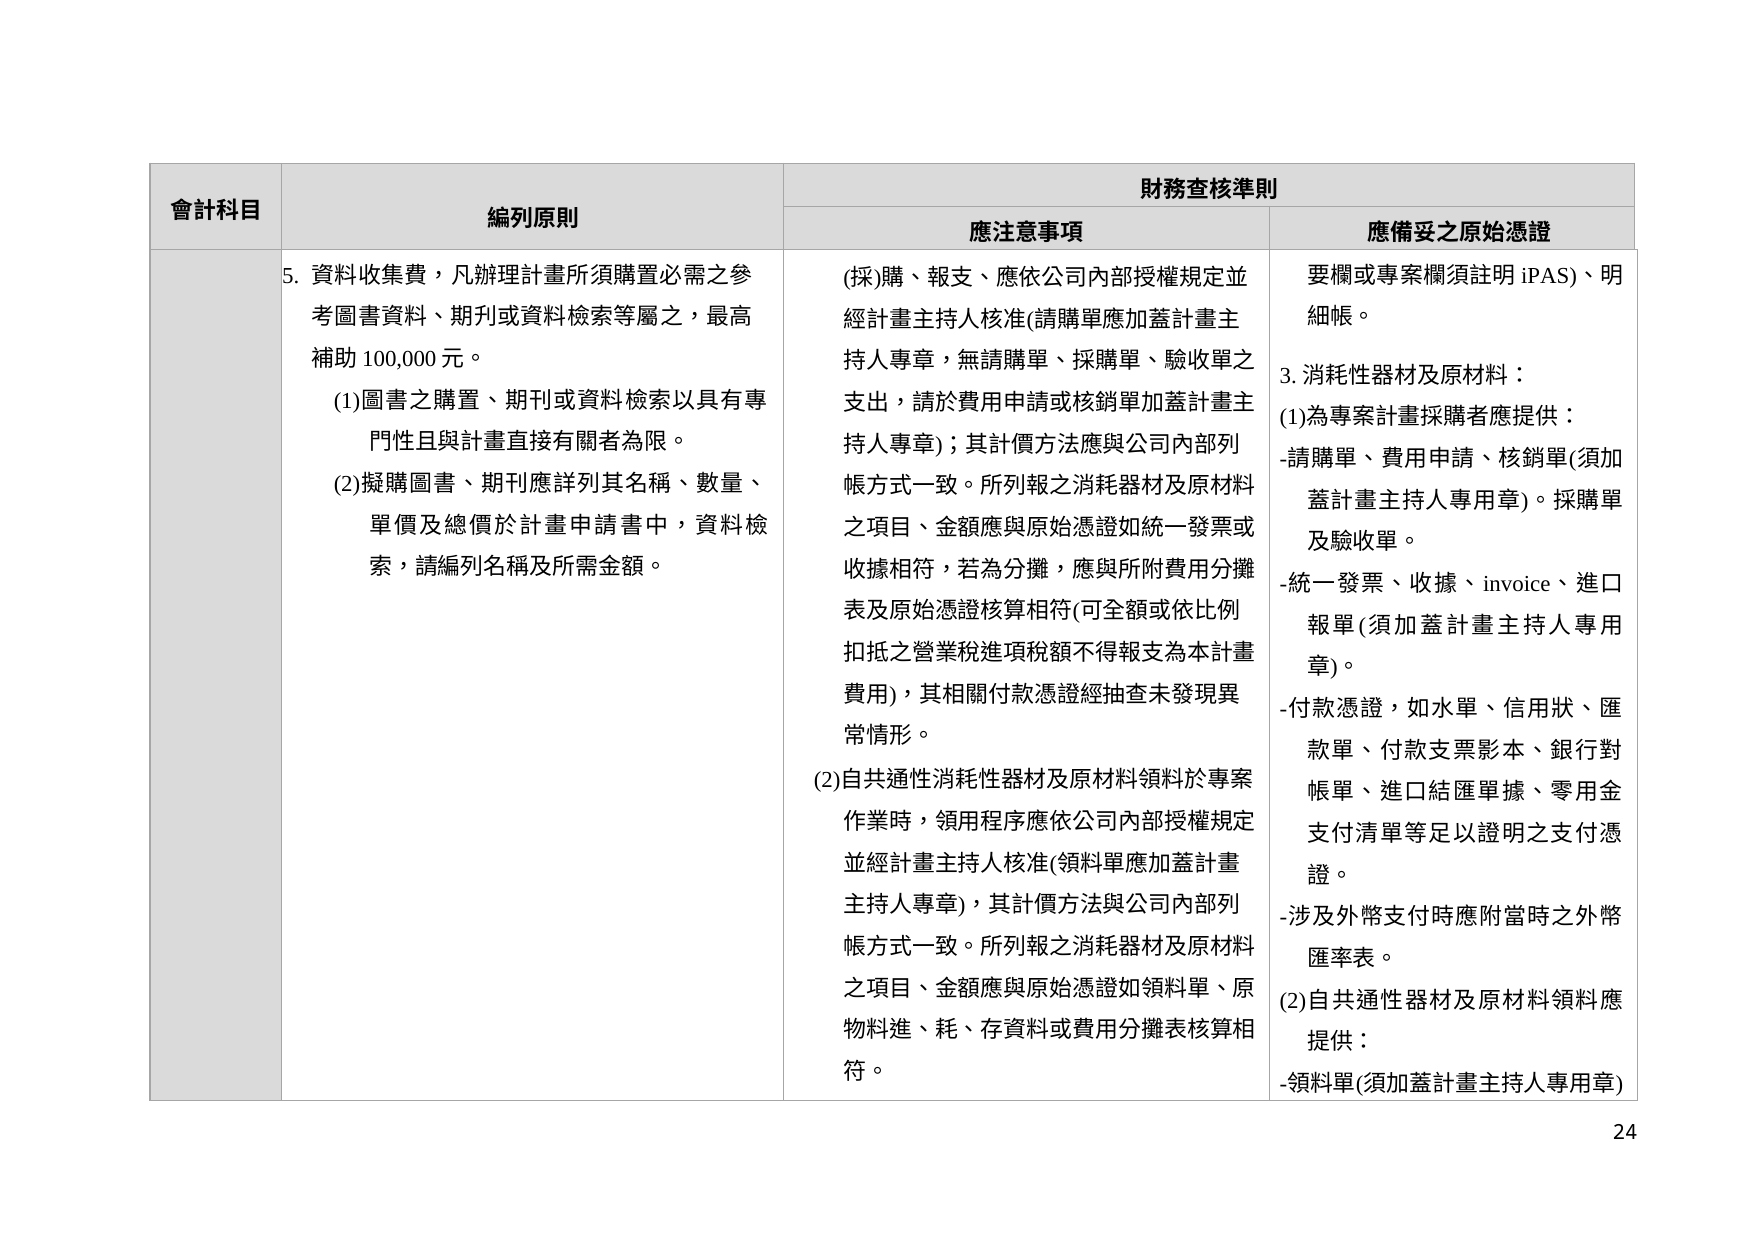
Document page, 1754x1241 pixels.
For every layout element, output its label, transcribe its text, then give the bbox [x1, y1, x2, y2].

table_cell 要欄或專案欄須註明iPAS)、明細帳。 3. 消耗性器材及原材料： (1)為專案計畫採購者應提供： -請購單、費用申請、核銷單(須加蓋計畫主持人專用章)。採購單及驗收單。 -統一發票、收據、invoice、進口報單(須加蓋計畫主持人專用章)。 -付款憑證，如水單、信用狀、匯款單、付款支票影本、銀行對帳單、進口結匯單據、零用金支付清單等足以證明之支付憑證。 -涉及外幣支付時應附當時之外幣匯率表。 (2)自共通性器材及原材料領料應提供： -領料單(須加蓋計畫主持人專用章) [1270, 250, 1637, 1100]
table_header 財務查核準則 [784, 164, 1634, 206]
table_cell (採)購、報支、應依公司內部授權規定並經計畫主持人核准(請購單應加蓋計畫主持人專章，無請購單、採購單、驗收單之支出，請於費用申請或核銷單加蓋計畫主持人專章)；其計價方法應與公司內部列帳方式一致。所列報之消耗器材及原材料之項目、金額應與原始憑證如統一發票或收據相符，若為分攤，應與所附費用分攤表及原始憑證核算相符(可全額或依比例扣抵之營業稅進項稅額不得報支為本計畫費用)，其相關付款憑證經抽查未發現異常情形。 (2)自共通性消耗性器材及原材料領料於專案作業時，領用程序應依公司內部授權規定並經計畫主持人核准(領料單應加蓋計畫主持人專章)，其計價方法與公司內部列帳方式一致。所列報之消耗器材及原材料之項目、金額應與原始憑證如領料單、原物料進、耗、存資料或費用分攤表核算相符。 [784, 250, 1269, 1100]
table_cell 應備妥之原始憑證 [1270, 207, 1634, 249]
table_cell 應注意事項 [784, 207, 1269, 249]
table_cell [151, 250, 281, 1100]
table_cell 講師鐘點費及教材費，依下列標準編列。 (1)外聘國內專家學者擔任講師，講師鐘點費支給上限為每小時為2,000元。 (2)關係企業人員擔任講師，講師鐘點費支給上限為每小時為1,500元。 (3)執行公司非編列於計畫人員薪資之內部人員擔任講師，講師鐘點費支給上限每小時為1,000元 (4)邀請上列(1)-(3)之人員撰寫或編輯教材，得於該次授課鐘點費7成內衡酌支給教材費。 (5)已編列為本計畫人員薪資之人力不得報支講師鐘點費及教材費。 國內外數位學習係指購買國內外數位學習會員帳號及課程費用，其所列之課程應與培育職務內容相符。 計畫核准執行期間內專為執行計畫所發生之消耗性器材及原材料費(不含影印紙、碳粉夾、文具…等事務性用品)。 教材印製費，係指與本計畫有關之教材、講義等資料印製(可含影印紙，不可含碳粉匣)。應依實作培育學生及在職員工參訓人數及實體及線上課程時數(不含做中學)核實編列，每人每小時最多編列新臺幣1百元。 資料收集費，凡辦理計畫所須購置必需之參考圖書資料、期刋或資料檢索等屬之，最高補助100,000元。 (1)圖書之購置、期刊或資料檢索以具有專門性且與計畫直接有關者為限。 (2)擬購圖書、期刊應詳列其名稱、數量、單價及總價於計畫申請書中，資料檢索，請編列名稱及所需金額。 [282, 250, 783, 1100]
table_header 編列原則 [282, 164, 783, 249]
table_header 會計科目 [151, 164, 281, 249]
